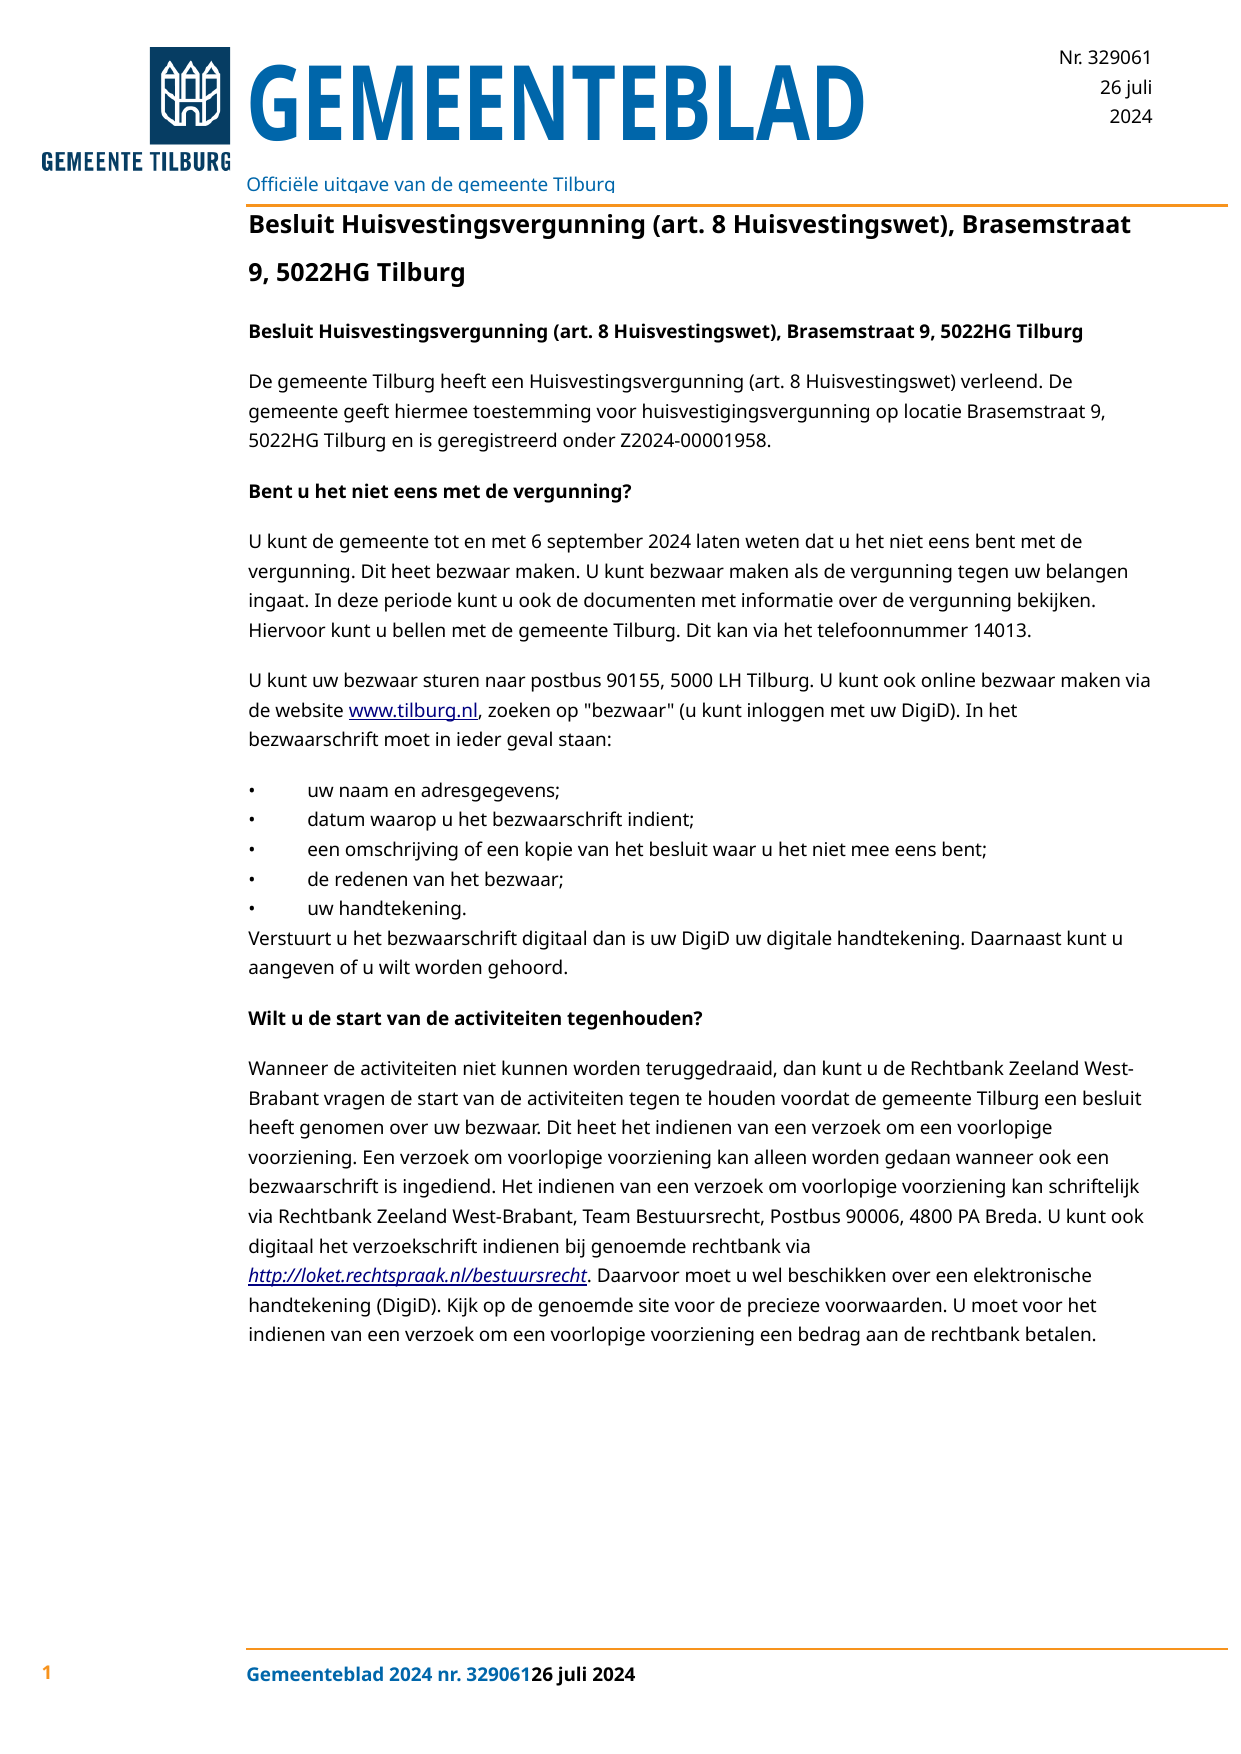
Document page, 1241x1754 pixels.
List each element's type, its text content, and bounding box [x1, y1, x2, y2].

text Bent u het niet eens met de vergunning? [248, 478, 1152, 504]
text De gemeente Tilburg heeft een Huisvestingsvergunning (art. 8 Huisvestingswet) verleend. De gemeente geeft hiermee toestemming voor huisvestigingsvergunning op locatie Brasemstraat 9, 5022HG Tilburg en is geregistreerd onder Z2024-00001958. [248, 368, 1152, 453]
text Wilt u de start van de activiteiten tegenhouden? [248, 1005, 1152, 1031]
text Besluit Huisvestingsvergunning (art. 8 Huisvestingswet), Brasemstraat 9, 5022HG Tilburg [248, 318, 1152, 344]
list de redenen van het bezwaar; [248, 866, 1152, 892]
text U kunt de gemeente tot en met 6 september 2024 laten weten dat u het niet eens bent met de vergunning. Dit heet bezwaar maken. U kunt bezwaar maken als de vergunning tegen uw belangen ingaat. In deze periode kunt u ook de documenten met informatie over de vergunning bekijken. Hiervoor kunt u bellen met de gemeente Tilburg. Dit kan via het telefoonnummer 14013. [248, 528, 1152, 643]
text Wanneer de activiteiten niet kunnen worden teruggedraaid, dan kunt u de Rechtbank Zeeland West-Brabant vragen de start van de activiteiten tegen te houden voordat de gemeente Tilburg een besluit heeft genomen over uw bezwaar. Dit heet het indienen van een verzoek om een voorlopige voorziening. Een verzoek om voorlopige voorziening kan alleen worden gedaan wanneer ook een bezwaarschrift is ingediend. Het indienen van een verzoek om voorlopige voorziening kan schriftelijk via Rechtbank Zeeland West-Brabant, Team Bestuursrecht, Postbus 90006, 4800 PA Breda. U kunt ook digitaal het verzoekschrift indienen bij genoemde rechtbank via http://loket.rechtspraak.nl/bestuursrecht. Daarvoor moet u wel beschikken over een elektronische handtekening (DigiD). Kijk op de genoemde site voor de precieze voorwaarden. U moet voor het indienen van een verzoek om een voorlopige voorziening een bedrag aan de rechtbank betalen. [248, 1055, 1152, 1347]
list datum waarop u het bezwaarschrift indient; [248, 807, 1152, 832]
text Verstuurt u het bezwaarschrift digitaal dan is uw DigiD uw digitale handtekening. Daarnaast kunt u aangeven of u wilt worden gehoord. [248, 925, 1152, 980]
text U kunt uw bezwaar sturen naar postbus 90155, 5000 LH Tilburg. U kunt ook online bezwaar maken via de website www.tilburg.nl, zoeken op "bezwaar" (u kunt inloggen met uw DigiD). In het bezwaarschrift moet in ieder geval staan: [248, 667, 1152, 752]
list een omschrijving of een kopie van het besluit waar u het niet mee eens bent; [248, 836, 1152, 862]
picture [41, 47, 231, 172]
list uw naam en adresgegevens; [248, 777, 1152, 803]
text Besluit Huisvestingsvergunning (art. 8 Huisvestingswet), Brasemstraat 9, 5022HG Tilburg [248, 207, 1152, 288]
list uw handtekening. [248, 895, 1152, 921]
